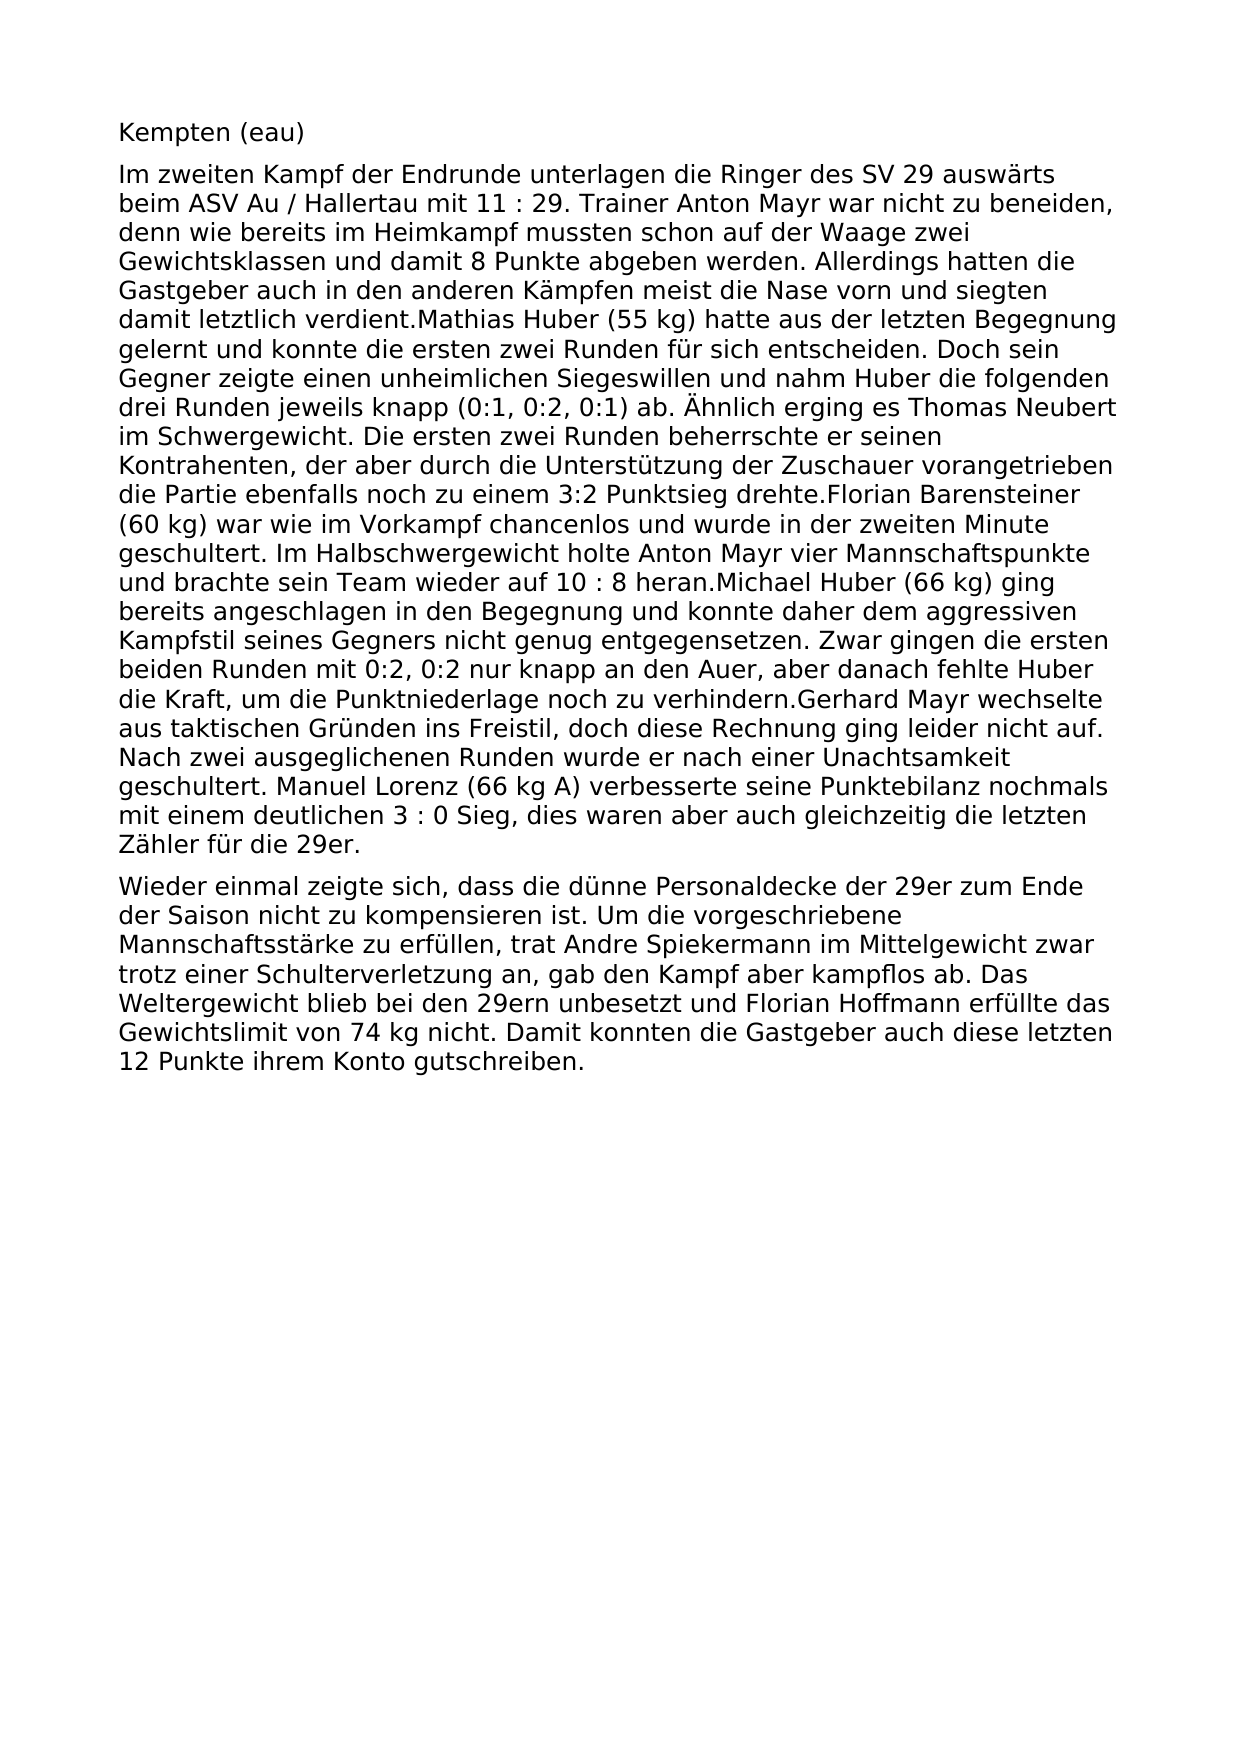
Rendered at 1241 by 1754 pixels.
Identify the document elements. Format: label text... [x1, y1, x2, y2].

text Im zweiten Kampf der Endrunde unterlagen die Ringer des SV 29 auswärts beim ASV Au / Hallertau mit 11 : 29. Trainer Anton Mayr war nicht zu beneiden, denn wie bereits im Heimkampf mussten schon auf der Waage zwei Gewichtsklassen und damit 8 Punkte abgeben werden. Allerdings hatten die Gastgeber auch in den anderen Kämpfen meist die Nase vorn und siegten damit letztlich verdient.Mathias Huber (55 kg) hatte aus der letzten Begegnung gelernt und konnte die ersten zwei Runden für sich entscheiden. Doch sein Gegner zeigte einen unheimlichen Siegeswillen und nahm Huber die folgenden drei Runden jeweils knapp (0:1, 0:2, 0:1) ab. Ähnlich erging es Thomas Neubert im Schwergewicht. Die ersten zwei Runden beherrschte er seinen Kontrahenten, der aber durch die Unterstützung der Zuschauer vorangetrieben die Partie ebenfalls noch zu einem 3:2 Punktsieg drehte.Florian Barensteiner (60 kg) war wie im Vorkampf chancenlos und wurde in der zweiten Minute geschultert. Im Halbschwergewicht holte Anton Mayr vier Mannschaftspunkte und brachte sein Team wieder auf 10 : 8 heran.Michael Huber (66 kg) ging bereits angeschlagen in den Begegnung und konnte daher dem aggressiven Kampfstil seines Gegners nicht genug entgegensetzen. Zwar gingen die ersten beiden Runden mit 0:2, 0:2 nur knapp an den Auer, aber danach fehlte Huber die Kraft, um die Punktniederlage noch zu verhindern.Gerhard Mayr wechselte aus taktischen Gründen ins Freistil, doch diese Rechnung ging leider nicht auf. Nach zwei ausgeglichenen Runden wurde er nach einer Unachtsamkeit geschultert. Manuel Lorenz (66 kg A) verbesserte seine Punktebilanz nochmals mit einem deutlichen 3 : 0 Sieg, dies waren aber auch gleichzeitig die letzten Zähler für die 29er. [118, 160, 1122, 860]
text Wieder einmal zeigte sich, dass die dünne Personaldecke der 29er zum Ende der Saison nicht zu kompensieren ist. Um die vorgeschriebene Mannschaftsstärke zu erfüllen, trat Andre Spiekermann im Mittelgewicht zwar trotz einer Schulterverletzung an, gab den Kampf aber kampflos ab. Das Weltergewicht blieb bei den 29ern unbesetzt und Florian Hoffmann erfüllte das Gewichtslimit von 74 kg nicht. Damit konnten die Gastgeber auch diese letzten 12 Punkte ihrem Konto gutschreiben. [118, 872, 1122, 1076]
text Kempten (eau) [118, 118, 1122, 147]
